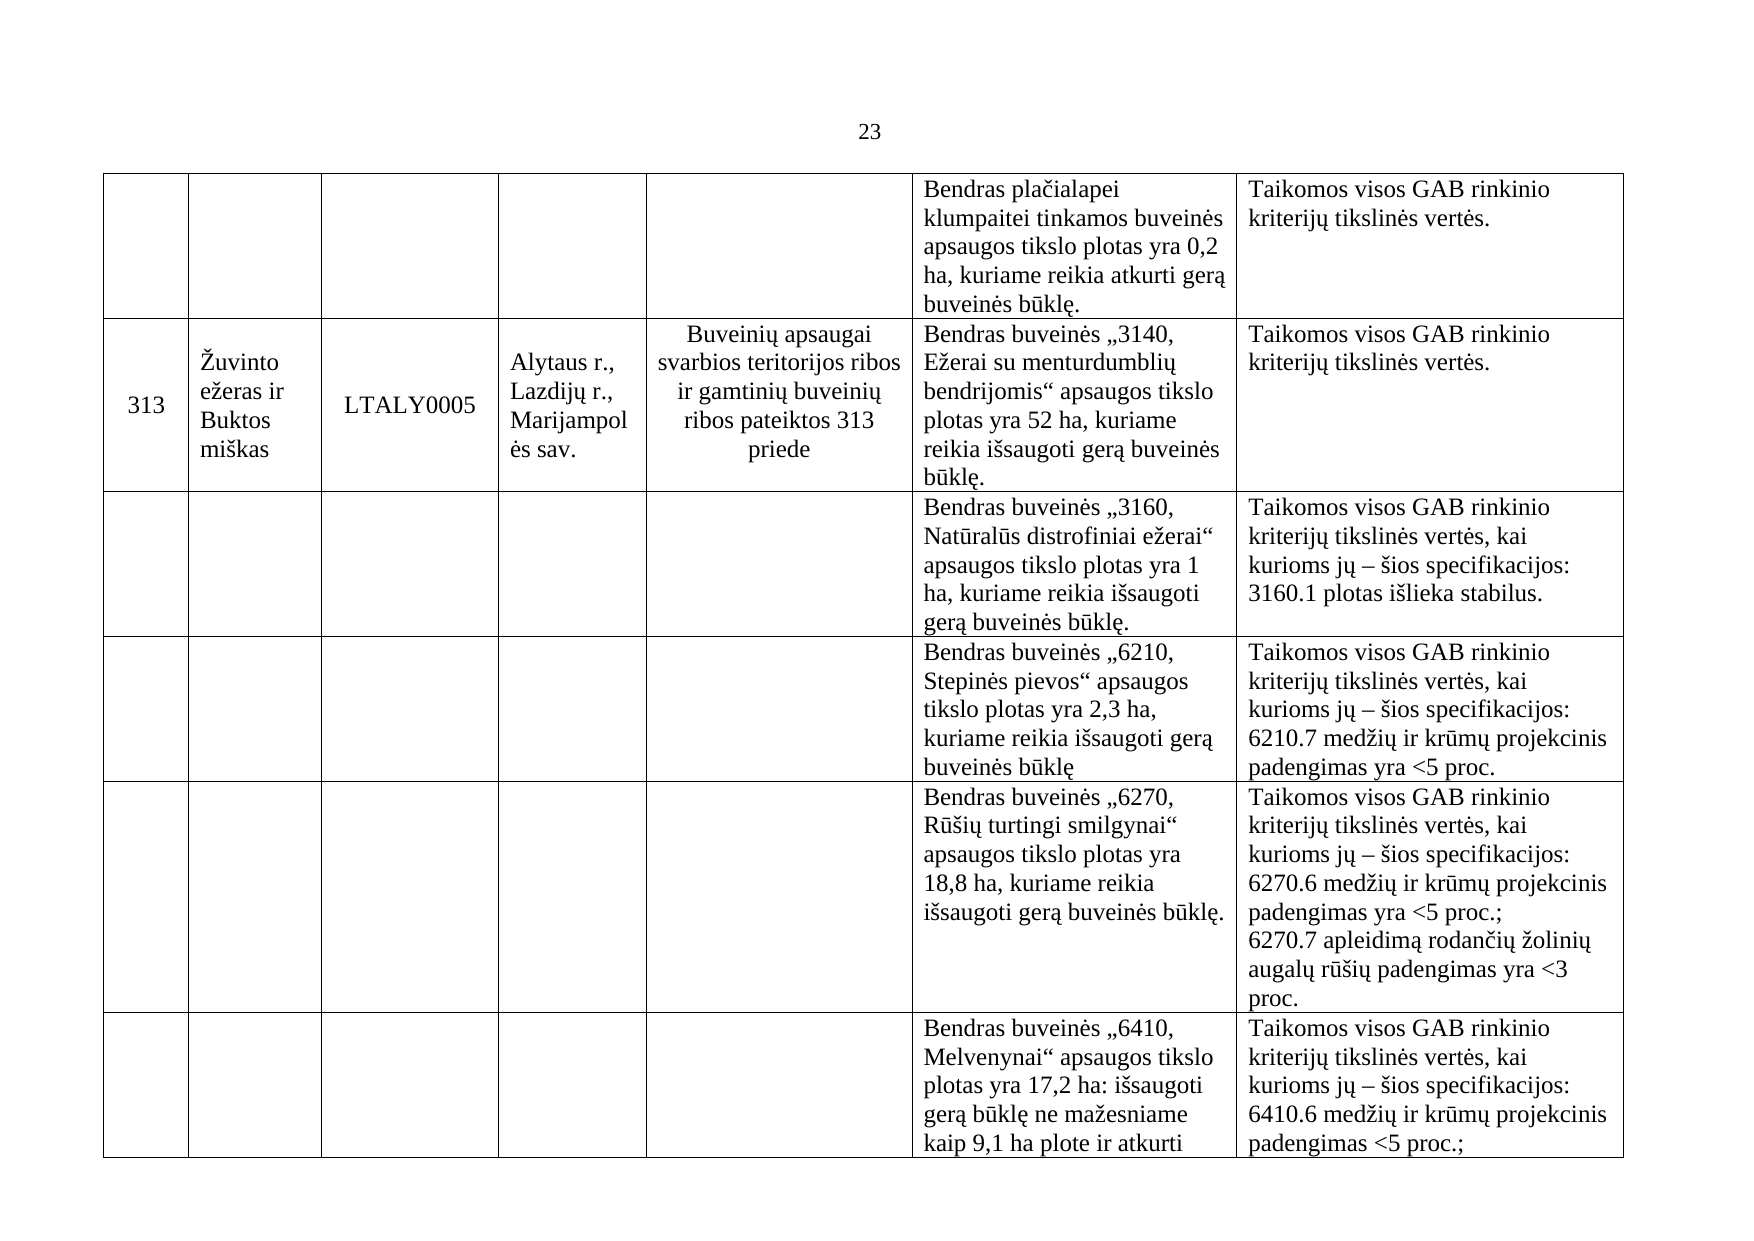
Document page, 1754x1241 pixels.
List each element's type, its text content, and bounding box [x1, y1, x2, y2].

table_cell [189, 174, 321, 318]
table_cell [499, 174, 646, 318]
table_cell [499, 637, 646, 781]
table_cell [104, 782, 188, 1012]
table_cell Taikomos visos GAB rinkinio kriterijų tikslinės vertės. [1237, 174, 1623, 318]
table_cell [189, 637, 321, 781]
table_cell [322, 782, 498, 1012]
table_cell [322, 174, 498, 318]
table_cell [647, 637, 912, 781]
table_cell Bendras plačialapei klumpaitei tinkamos buveinės apsaugos tikslo plotas yra 0,2 ha, kuriame reikia atkurti gerą buveinės būklę. [913, 174, 1236, 318]
table_cell 313 [104, 319, 188, 491]
table_cell LTALY0005 [322, 319, 498, 491]
table_cell [647, 782, 912, 1012]
table_cell Taikomos visos GAB rinkinio kriterijų tikslinės vertės, kai kurioms jų – šios specifikacijos: 6270.6 medžių ir krūmų projekcinis padengimas yra <5 proc.; 6270.7 apleidimą rodančių žolinių augalų rūšių padengimas yra <3 proc. [1237, 782, 1623, 1012]
table_cell [104, 174, 188, 318]
table_cell Taikomos visos GAB rinkinio kriterijų tikslinės vertės. [1237, 319, 1623, 491]
table_cell Buveinių apsaugai svarbios teritorijos ribos ir gamtinių buveinių ribos pateiktos 313 priede [647, 319, 912, 491]
table_cell Bendras buveinės „3160, Natūralūs distrofiniai ežerai“ apsaugos tikslo plotas yra 1 ha, kuriame reikia išsaugoti gerą buveinės būklę. [913, 492, 1236, 636]
table_cell [499, 492, 646, 636]
table_cell [189, 1013, 321, 1157]
table_cell [322, 1013, 498, 1157]
table_cell [189, 492, 321, 636]
table_cell [647, 174, 912, 318]
table_cell Žuvinto ežeras ir Buktos miškas [189, 319, 321, 491]
table_cell [647, 492, 912, 636]
table_cell Bendras buveinės „6410, Melvenynai“ apsaugos tikslo plotas yra 17,2 ha: išsaugoti gerą būklę ne mažesniame kaip 9,1 ha plote ir atkurti [913, 1013, 1236, 1157]
table_cell [322, 637, 498, 781]
table_cell Bendras buveinės „3140, Ežerai su menturdumblių bendrijomis“ apsaugos tikslo plotas yra 52 ha, kuriame reikia išsaugoti gerą buveinės būklę. [913, 319, 1236, 491]
table_cell [189, 782, 321, 1012]
table_cell Bendras buveinės „6270, Rūšių turtingi smilgynai“ apsaugos tikslo plotas yra 18,8 ha, kuriame reikia išsaugoti gerą buveinės būklę. [913, 782, 1236, 1012]
table_cell [104, 492, 188, 636]
table_cell [499, 1013, 646, 1157]
table_cell Taikomos visos GAB rinkinio kriterijų tikslinės vertės, kai kurioms jų – šios specifikacijos: 6210.7 medžių ir krūmų projekcinis padengimas yra <5 proc. [1237, 637, 1623, 781]
table_cell Bendras buveinės „6210, Stepinės pievos“ apsaugos tikslo plotas yra 2,3 ha, kuriame reikia išsaugoti gerą buveinės būklę [913, 637, 1236, 781]
table_cell [104, 637, 188, 781]
table_cell [499, 782, 646, 1012]
table_cell Taikomos visos GAB rinkinio kriterijų tikslinės vertės, kai kurioms jų – šios specifikacijos: 3160.1 plotas išlieka stabilus. [1237, 492, 1623, 636]
table_cell [647, 1013, 912, 1157]
table_cell Taikomos visos GAB rinkinio kriterijų tikslinės vertės, kai kurioms jų – šios specifikacijos: 6410.6 medžių ir krūmų projekcinis padengimas <5 proc.; [1237, 1013, 1623, 1157]
table_cell [322, 492, 498, 636]
table_cell [104, 1013, 188, 1157]
table_cell Alytaus r., Lazdijų r., Marijampolės sav. [499, 319, 646, 491]
